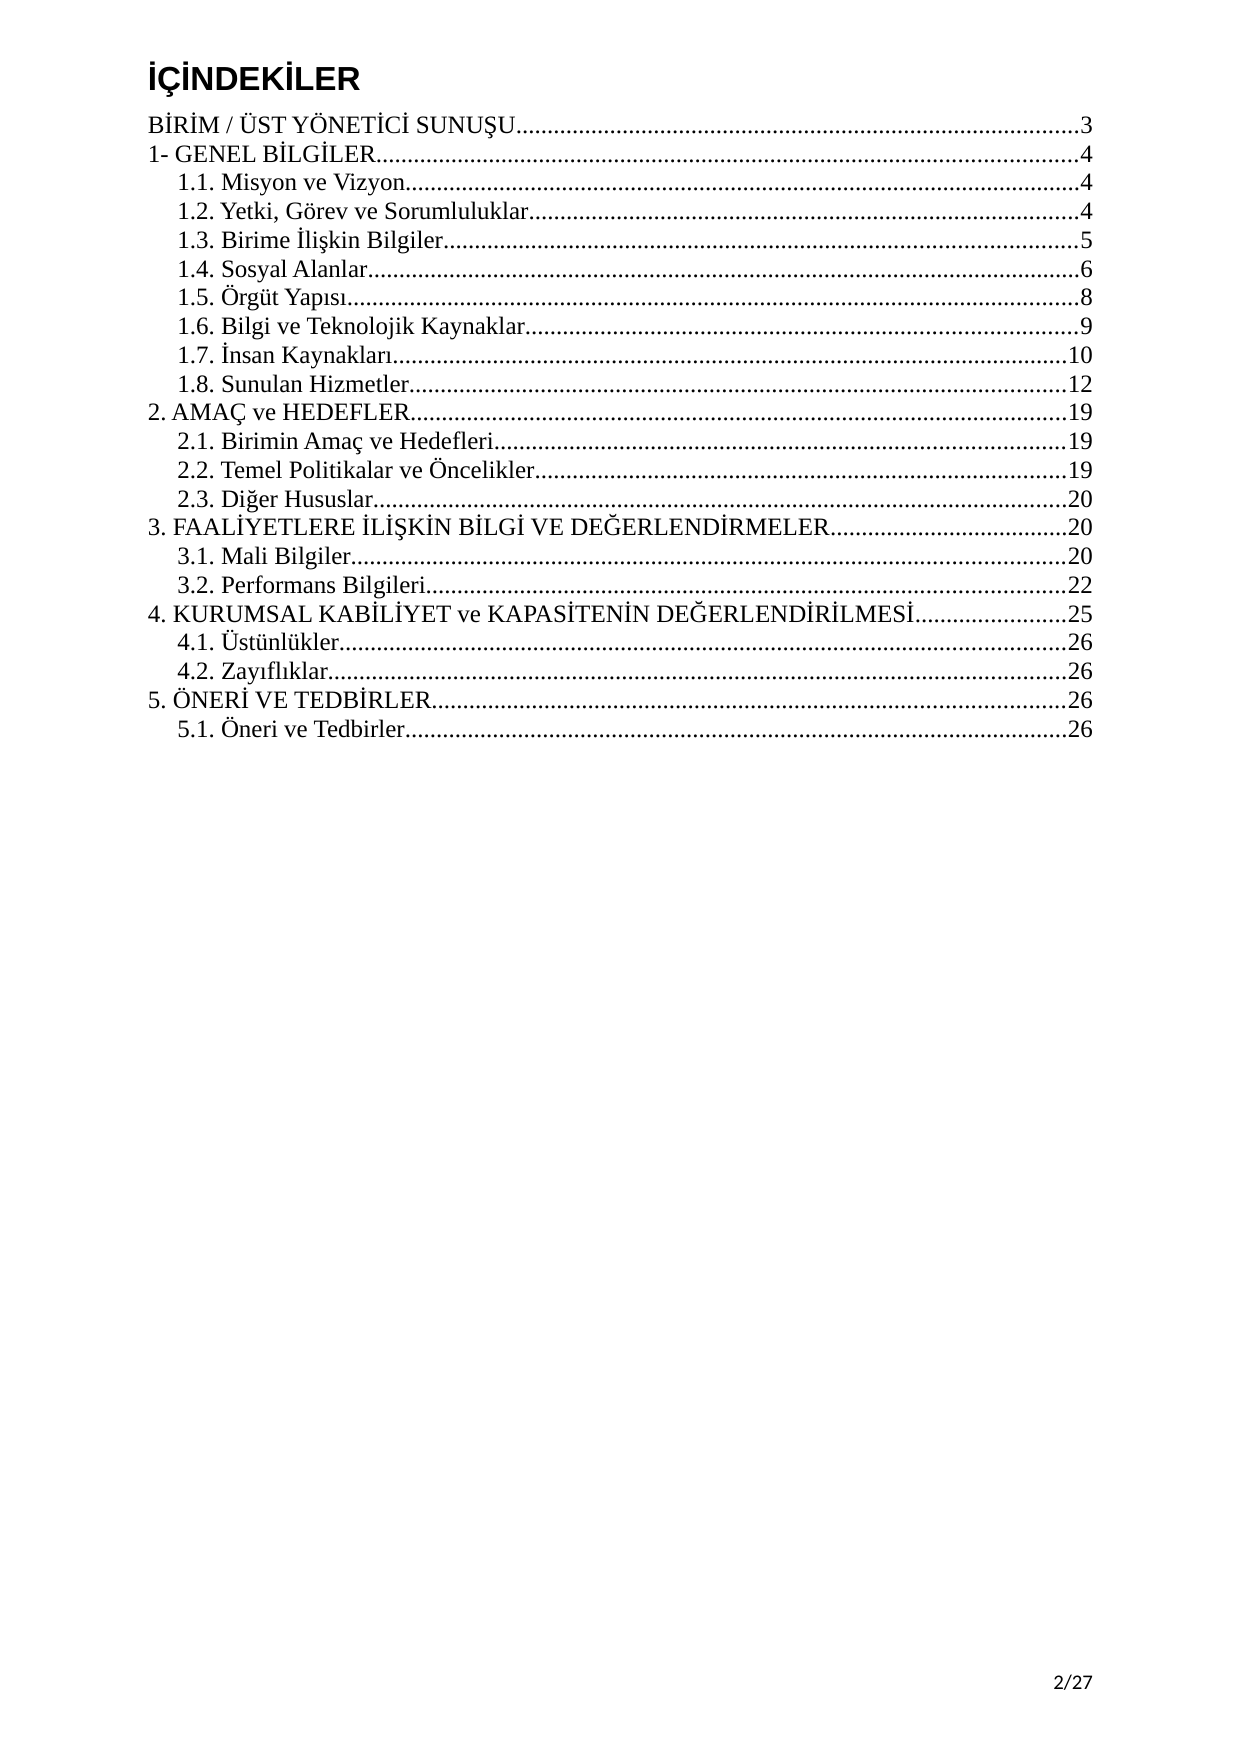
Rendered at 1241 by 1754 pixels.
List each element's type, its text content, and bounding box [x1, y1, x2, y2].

text 4. KURUMSAL KABİLİYET ve KAPASİTENİN DEĞERLENDİRİLMESİ 25 [148, 599, 1093, 627]
text 5.1. Öneri ve Tedbirler 26 [177, 714, 1093, 742]
text 1.5. Örgüt Yapısı 8 [177, 282, 1093, 311]
text BİRİM / ÜST YÖNETİCİ SUNUŞU 3 [148, 110, 1093, 139]
text 3.1. Mali Bilgiler 20 [177, 541, 1093, 570]
text 3. FAALİYETLERE İLİŞKİN BİLGİ VE DEĞERLENDİRMELER 20 [148, 512, 1093, 541]
text 3.2. Performans Bilgileri 22 [177, 570, 1093, 599]
text 4.2. Zayıflıklar 26 [177, 656, 1093, 685]
text 1.4. Sosyal Alanlar 6 [177, 254, 1093, 282]
text 1.2. Yetki, Görev ve Sorumluluklar 4 [177, 196, 1093, 225]
subtitle İÇİNDEKİLER [148, 59, 1093, 97]
text 1.7. İnsan Kaynakları 10 [177, 340, 1093, 369]
text 2.2. Temel Politikalar ve Öncelikler 19 [177, 455, 1093, 484]
text 2. AMAÇ ve HEDEFLER 19 [148, 397, 1093, 426]
text 2.1. Birimin Amaç ve Hedefleri 19 [177, 426, 1093, 455]
text 1- GENEL BİLGİLER 4 [148, 139, 1093, 167]
text 2.3. Diğer Hususlar 20 [177, 484, 1093, 512]
text 1.8. Sunulan Hizmetler 12 [177, 369, 1093, 397]
text 4.1. Üstünlükler 26 [177, 627, 1093, 656]
text 1.3. Birime İlişkin Bilgiler 5 [177, 225, 1093, 254]
text 5. ÖNERİ VE TEDBİRLER 26 [148, 685, 1093, 714]
text 1.1. Misyon ve Vizyon 4 [177, 167, 1093, 196]
text 1.6. Bilgi ve Teknolojik Kaynaklar 9 [177, 311, 1093, 340]
